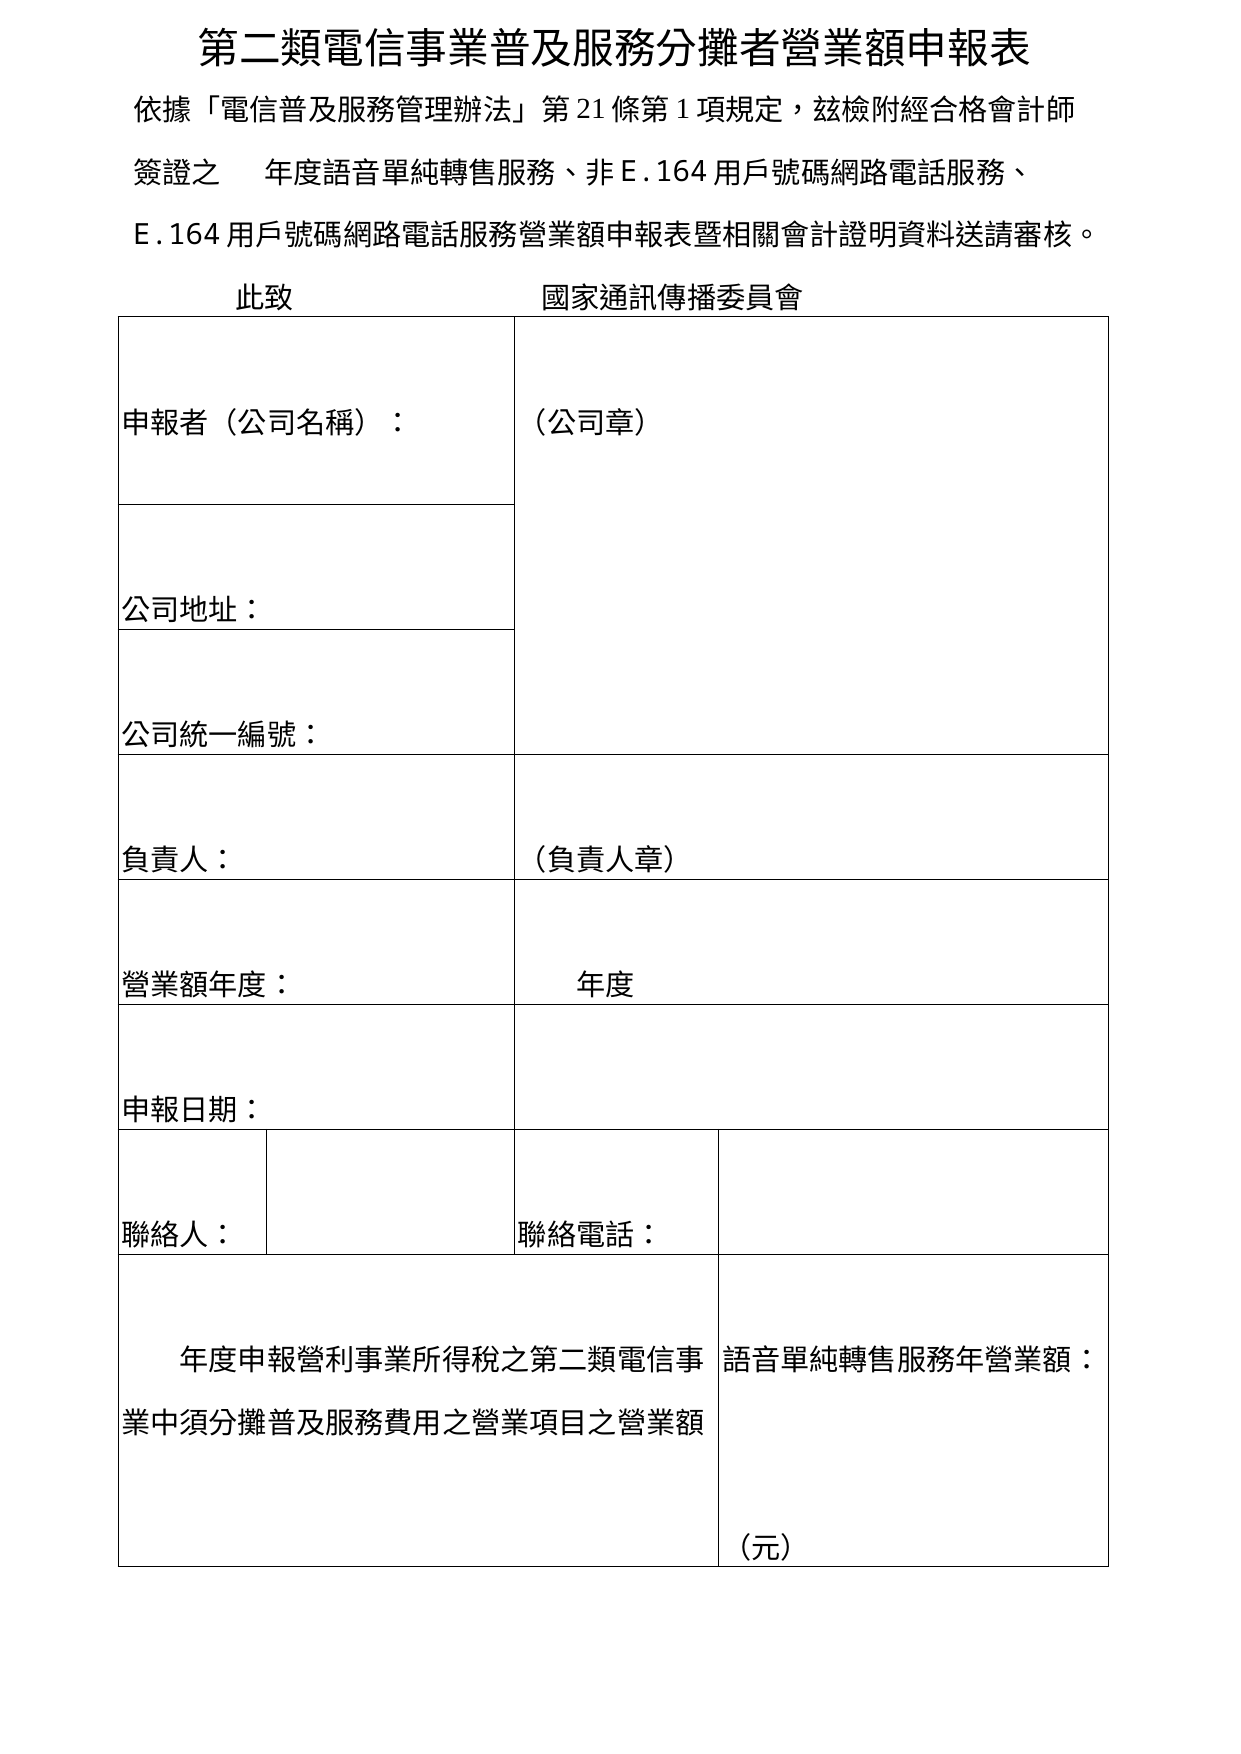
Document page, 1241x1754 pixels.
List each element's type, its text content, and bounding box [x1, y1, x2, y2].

table_cell [515, 1005, 1108, 1129]
table_cell 負責人： [119, 755, 514, 879]
text 此致 國家通訊傳播委員會 [118, 254, 1122, 316]
table_cell 語音單純轉售服務年營業額： （元） [719, 1255, 1108, 1566]
table_cell 聯絡人： [119, 1130, 266, 1254]
table_cell （負責人章） [515, 755, 1108, 879]
text 依據「電信普及服務管理辦法」第21條第1項規定，玆檢附經合格會計師簽證之 年度語音單純轉售服務、非E.164用戶號碼網路電話服務、E.164用戶號碼網路電話服務營業額申報表暨相關會計證明資料送請審核。 [133, 66, 1081, 254]
table_cell 年度申報營利事業所得稅之第二類電信事業中須分攤普及服務費用之營業項目之營業額 [119, 1255, 718, 1566]
table_cell 聯絡電話： [515, 1130, 718, 1254]
text 第二類電信事業普及服務分攤者營業額申報表 [118, 4, 1110, 66]
table_cell 年度 [515, 880, 1108, 1004]
table_cell [267, 1130, 514, 1254]
table_header 申報者（公司名稱）： [119, 317, 514, 504]
table_cell [719, 1130, 1108, 1254]
table_cell 營業額年度： [119, 880, 514, 1004]
table_header （公司章） [515, 317, 1108, 754]
table_cell 申報日期： [119, 1005, 514, 1129]
table_cell 公司地址： [119, 505, 514, 629]
table_cell 公司統一編號： [119, 630, 514, 754]
